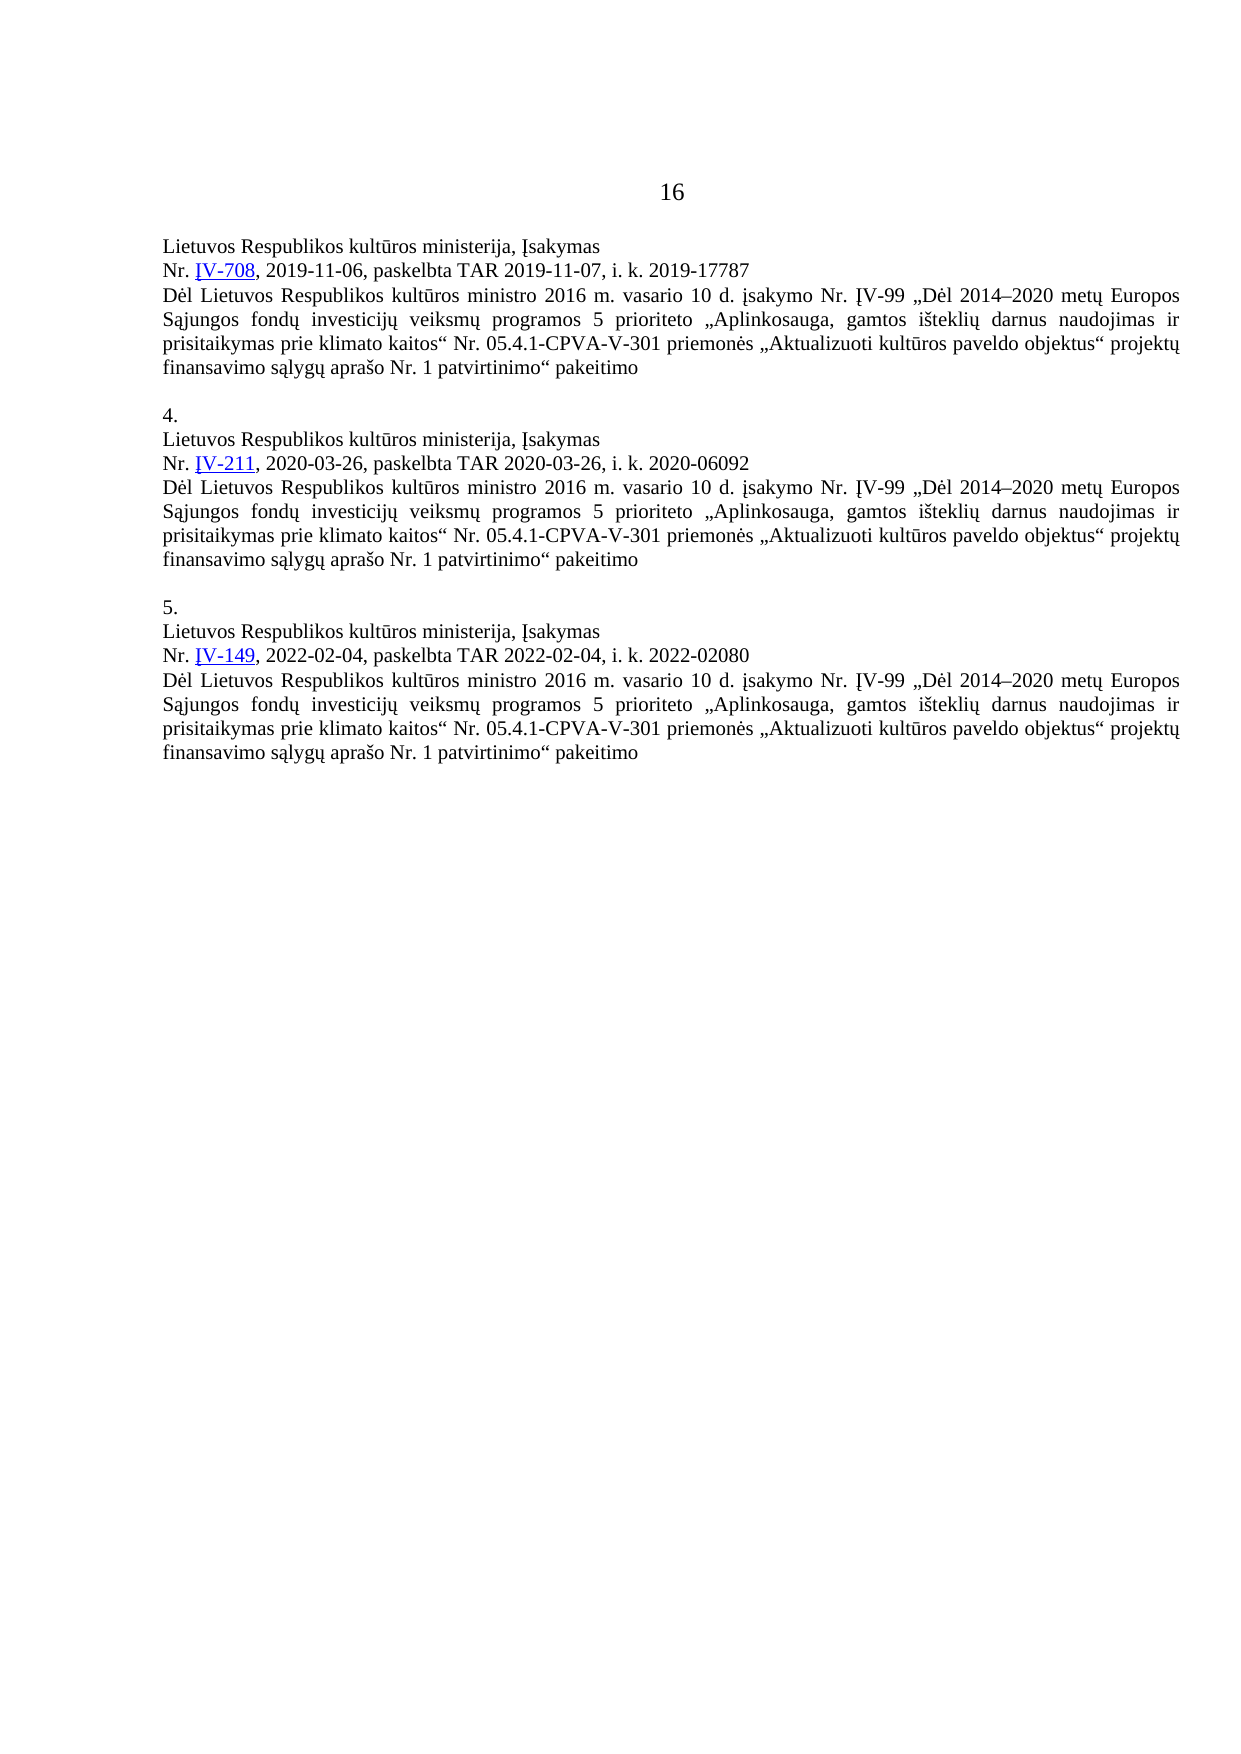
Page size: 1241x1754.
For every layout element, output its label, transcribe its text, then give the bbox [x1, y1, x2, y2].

text Lietuvos Respublikos kultūros ministerija, Įsakymas [162, 234, 1181, 258]
text 4. [162, 403, 1181, 427]
text Nr. ĮV-708, 2019-11-06, paskelbta TAR 2019-11-07, i. k. 2019-17787 [162, 258, 1181, 282]
text Lietuvos Respublikos kultūros ministerija, Įsakymas [162, 427, 1181, 451]
text Dėl Lietuvos Respublikos kultūros ministro 2016 m. vasario 10 d. įsakymo Nr. ĮV-99 „Dėl 2014–2020 metų Europos Sąjungos fondų investicijų veiksmų programos 5 prioriteto „Aplinkosauga, gamtos išteklių darnus naudojimas ir prisitaikymas prie klimato kaitos“ Nr. 05.4.1-CPVA-V-301 priemonės „Aktualizuoti kultūros paveldo objektus“ projektų finansavimo sąlygų aprašo Nr. 1 patvirtinimo“ pakeitimo [162, 667, 1181, 764]
text Nr. ĮV-211, 2020-03-26, paskelbta TAR 2020-03-26, i. k. 2020-06092 [162, 451, 1181, 475]
text Dėl Lietuvos Respublikos kultūros ministro 2016 m. vasario 10 d. įsakymo Nr. ĮV-99 „Dėl 2014–2020 metų Europos Sąjungos fondų investicijų veiksmų programos 5 prioriteto „Aplinkosauga, gamtos išteklių darnus naudojimas ir prisitaikymas prie klimato kaitos“ Nr. 05.4.1-CPVA-V-301 priemonės „Aktualizuoti kultūros paveldo objektus“ projektų finansavimo sąlygų aprašo Nr. 1 patvirtinimo“ pakeitimo [162, 282, 1181, 379]
text Lietuvos Respublikos kultūros ministerija, Įsakymas [162, 619, 1181, 643]
text Dėl Lietuvos Respublikos kultūros ministro 2016 m. vasario 10 d. įsakymo Nr. ĮV-99 „Dėl 2014–2020 metų Europos Sąjungos fondų investicijų veiksmų programos 5 prioriteto „Aplinkosauga, gamtos išteklių darnus naudojimas ir prisitaikymas prie klimato kaitos“ Nr. 05.4.1-CPVA-V-301 priemonės „Aktualizuoti kultūros paveldo objektus“ projektų finansavimo sąlygų aprašo Nr. 1 patvirtinimo“ pakeitimo [162, 475, 1181, 571]
text Nr. ĮV-149, 2022-02-04, paskelbta TAR 2022-02-04, i. k. 2022-02080 [162, 643, 1181, 667]
text 5. [162, 595, 1181, 619]
